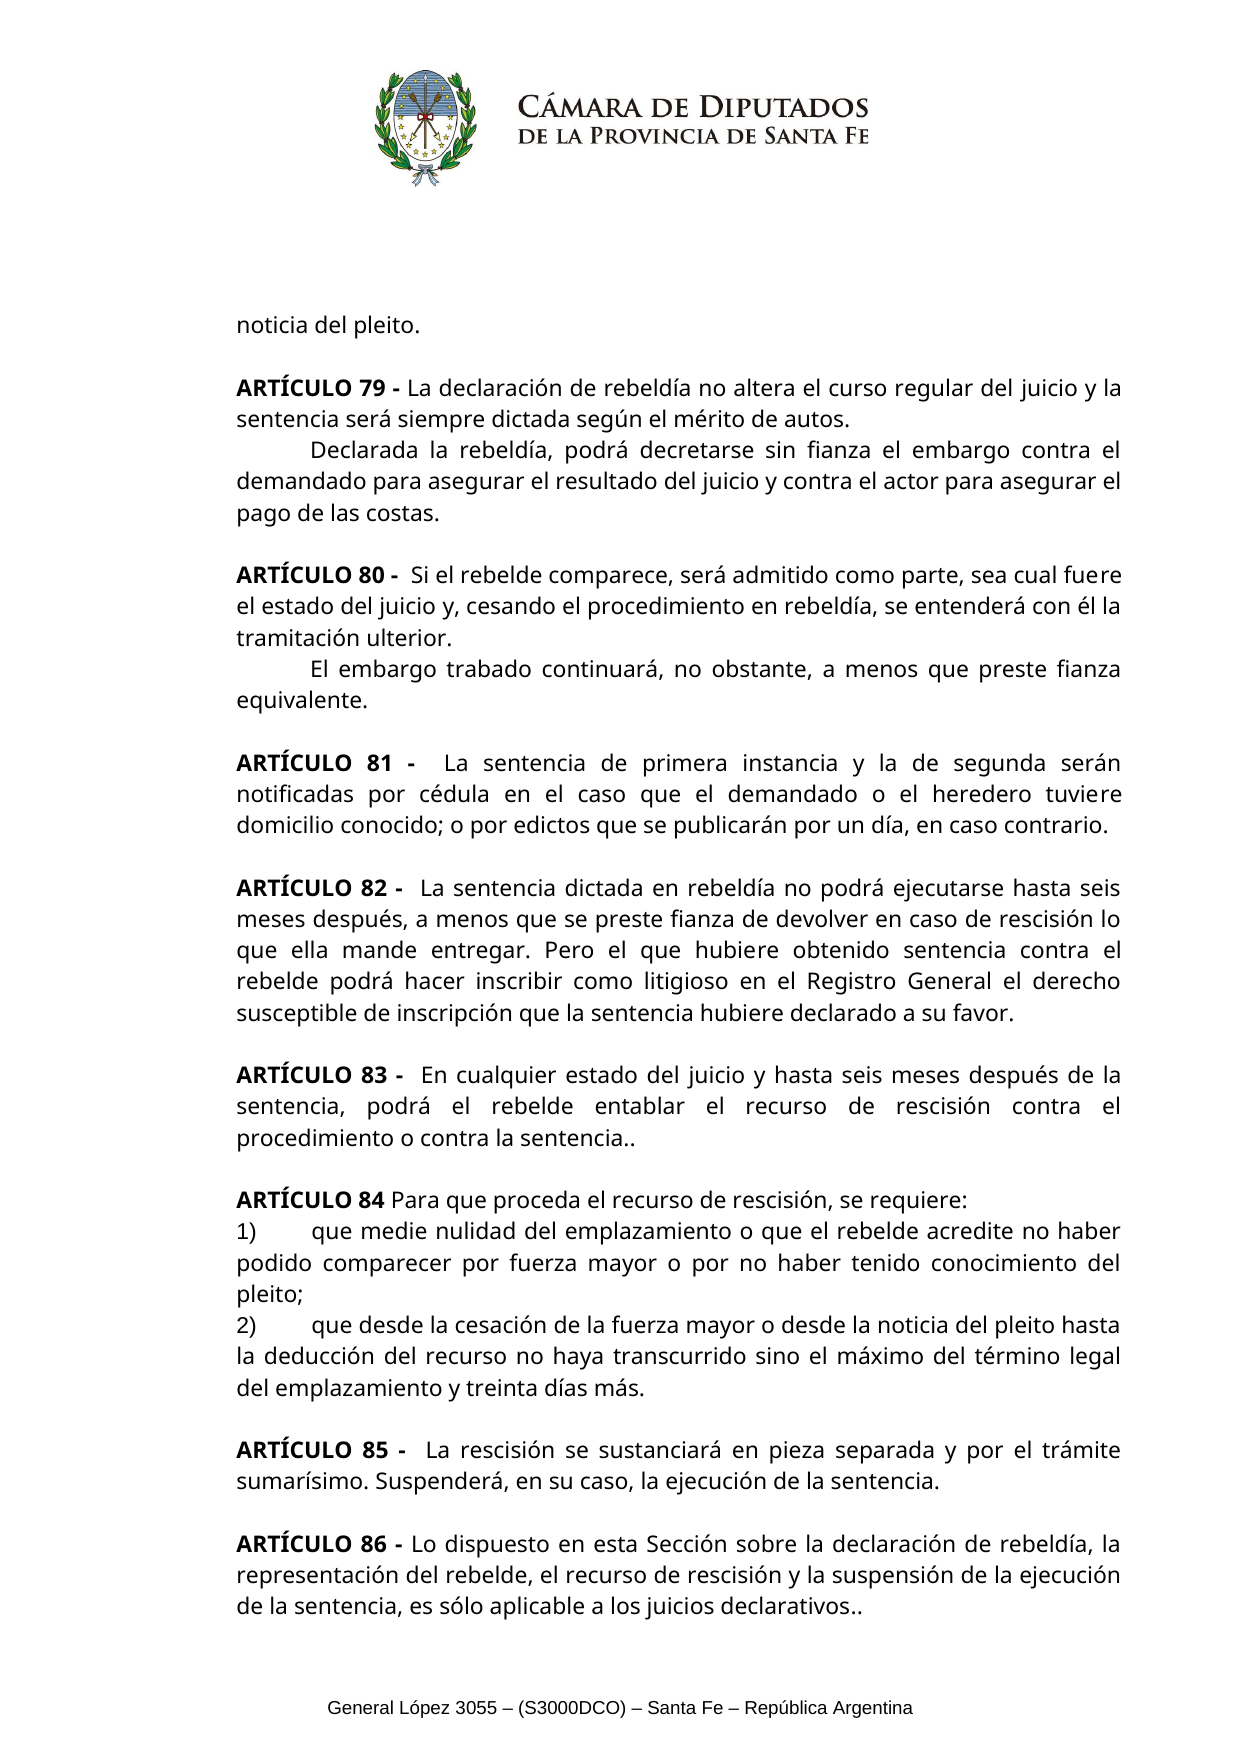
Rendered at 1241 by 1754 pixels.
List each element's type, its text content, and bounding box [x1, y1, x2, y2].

picture [374, 70, 869, 191]
text Declarada la rebeldía, podrá decretarse sin fianza el embargo contra el demandado para asegurar el resultado del juicio y contra el actor para asegurar el pago de las costas. [236, 434, 1122, 528]
text ARTÍCULO 82 - La sentencia dictada en rebeldía no podrá ejecutarse hasta seis meses después, a menos que se preste fianza de devolver en caso de rescisión lo que ella mande entregar. Pero el que hubiere obtenido sentencia contra el rebelde podrá hacer inscribir como litigioso en el Registro General el derecho susceptible de inscripción que la sentencia hubiere declarado a su favor. [236, 871, 1122, 1028]
text ARTÍCULO 80 - Si el rebelde comparece, será admitido como parte, sea cual fuere el estado del juicio y, cesando el procedimiento en rebeldía, se entenderá con él la tramitación ulterior. [236, 559, 1122, 653]
text ARTÍCULO 85 - La rescisión se sustanciará en pieza separada y por el trámite sumarísimo. Suspenderá, en su caso, la ejecución de la sentencia. [236, 1434, 1122, 1496]
text El embargo trabado continuará, no obstante, a menos que preste fianza equivalente. [236, 653, 1122, 715]
text ARTÍCULO 79 - La declaración de rebeldía no altera el curso regular del juicio y la sentencia será siempre dictada según el mérito de autos. [236, 371, 1122, 434]
list que medie nulidad del emplazamiento o que el rebelde acredite no haber podido comparecer por fuerza mayor o por no haber tenido conocimiento del pleito; [236, 1215, 1122, 1309]
text ARTÍCULO 83 - En cualquier estado del juicio y hasta seis meses después de la sentencia, podrá el rebelde entablar el recurso de rescisión contra el procedimiento o contra la sentencia.. [236, 1059, 1122, 1153]
text ARTÍCULO 81 - La sentencia de primera instancia y la de segunda serán notificadas por cédula en el caso que el demandado o el heredero tuviere domicilio conocido; o por edictos que se publicarán por un día, en caso contrario. [236, 746, 1122, 840]
text ARTÍCULO 86 - Lo dispuesto en esta Sección sobre la declaración de rebeldía, la representación del rebelde, el recurso de rescisión y la suspensión de la ejecución de la sentencia, es sólo aplicable a los juicios declarativos.. [236, 1528, 1122, 1621]
text noticia del pleito. [236, 309, 1122, 340]
list que desde la cesación de la fuerza mayor o desde la noticia del pleito hasta la deducción del recurso no haya transcurrido sino el máximo del término legal del emplazamiento y treinta días más. [236, 1309, 1122, 1403]
text ARTÍCULO 84 Para que proceda el recurso de rescisión, se requiere: [236, 1184, 1122, 1215]
